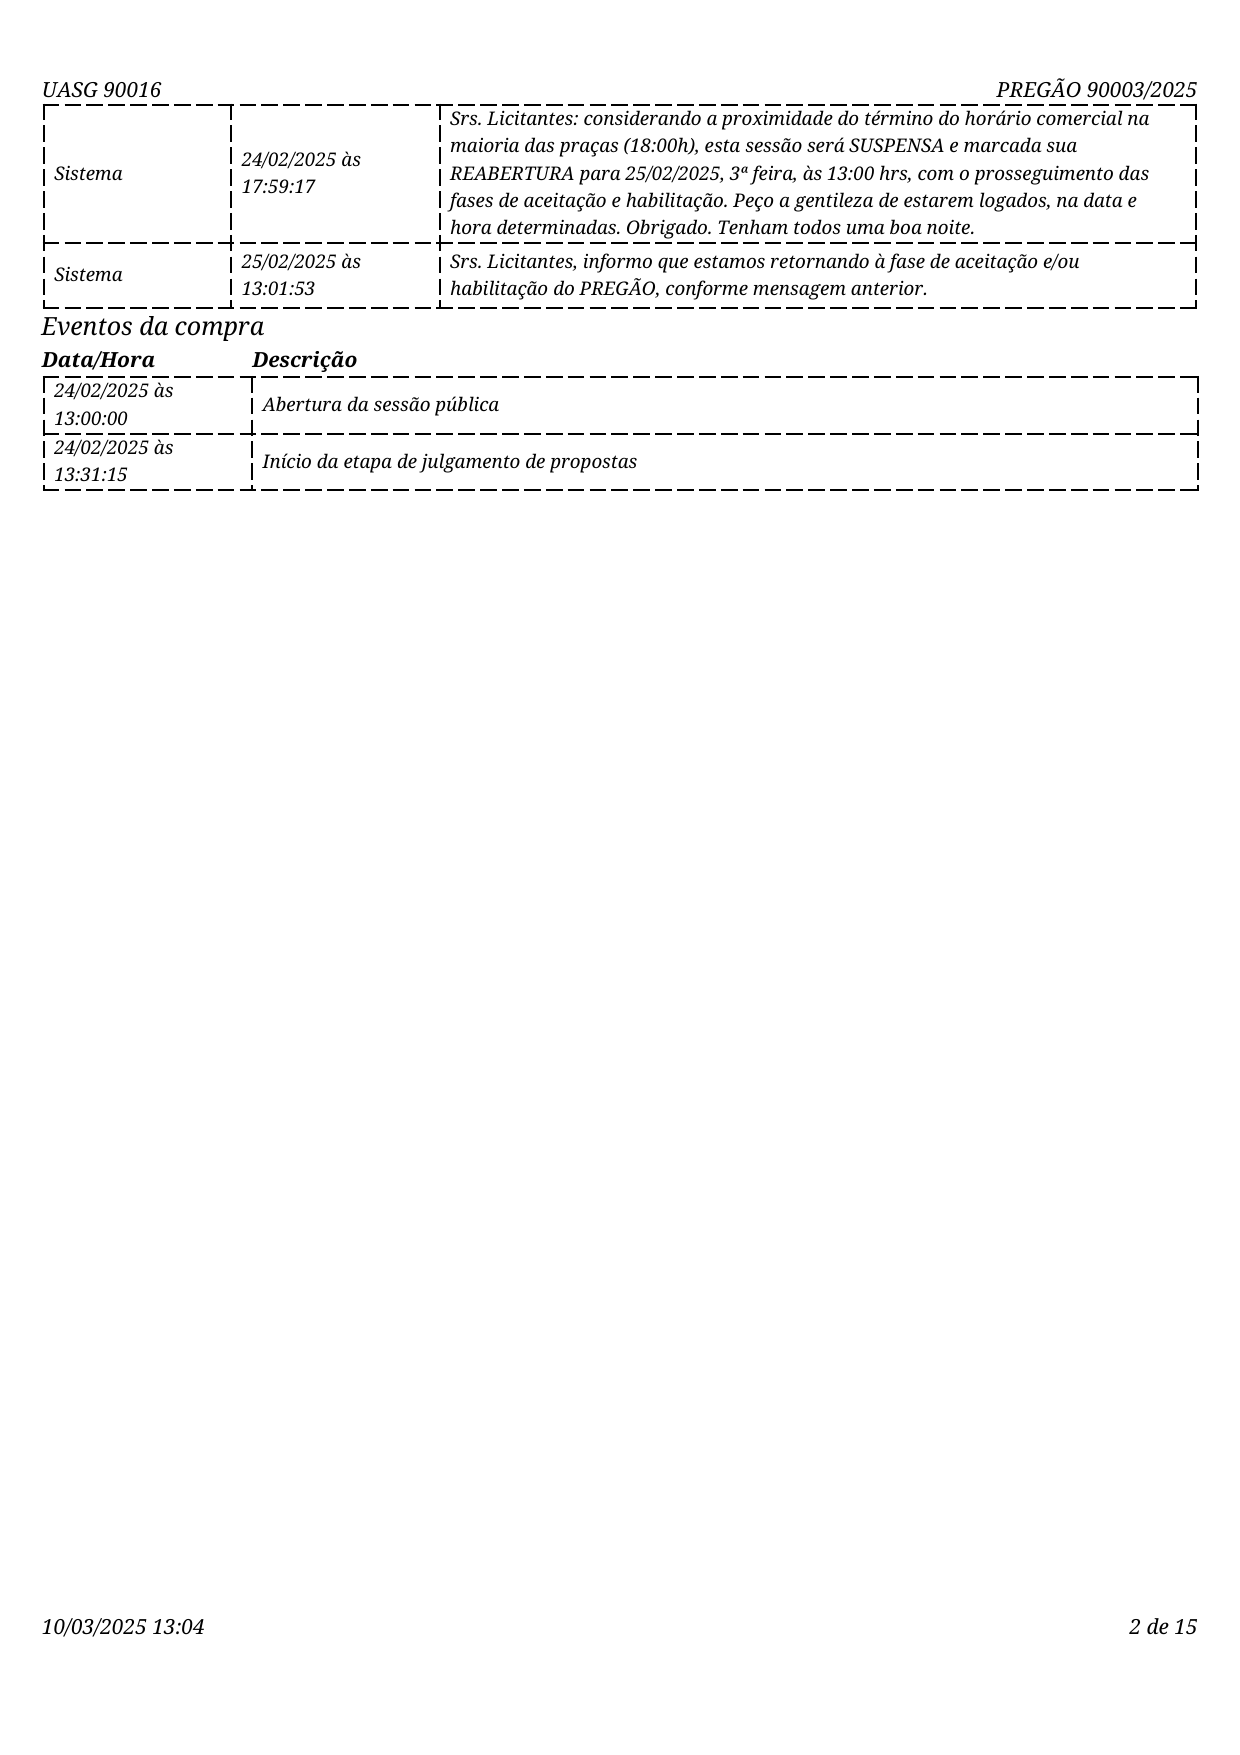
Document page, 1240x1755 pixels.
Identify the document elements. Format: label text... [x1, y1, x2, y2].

table_cell Sistema [44, 242, 231, 307]
table_cell 24/02/2025 às 17:59:17 [231, 104, 439, 242]
table_header Abertura da sessão pública [252, 376, 1198, 432]
table_cell Srs. Licitantes: considerando a proximidade do término do horário comercial na maioria das praças (18:00h), esta sessão será SUSPENSA e marcada sua REABERTURA para 25/02/2025, 3ª feira, às 13:00 hrs, com o prosseguimento das fases de aceitação e habilitação. Peço a gentileza de estarem logados, na data e hora determinadas. Obrigado. Tenham todos uma boa noite. [440, 104, 1196, 242]
subtitle Eventos da compra [41, 309, 1200, 343]
table_header 24/02/2025 às 13:00:00 [44, 376, 252, 432]
table_cell 25/02/2025 às 13:01:53 [231, 242, 439, 307]
text Data/Hora Descrição [42, 345, 1200, 374]
table_cell Srs. Licitantes, informo que estamos retornando à fase de aceitação e/ou habilitação do PREGÃO, conforme mensagem anterior. [440, 242, 1196, 307]
table_cell Início da etapa de julgamento de propostas [252, 433, 1198, 489]
table_cell Sistema [44, 104, 231, 242]
table_cell 24/02/2025 às 13:31:15 [44, 433, 252, 489]
